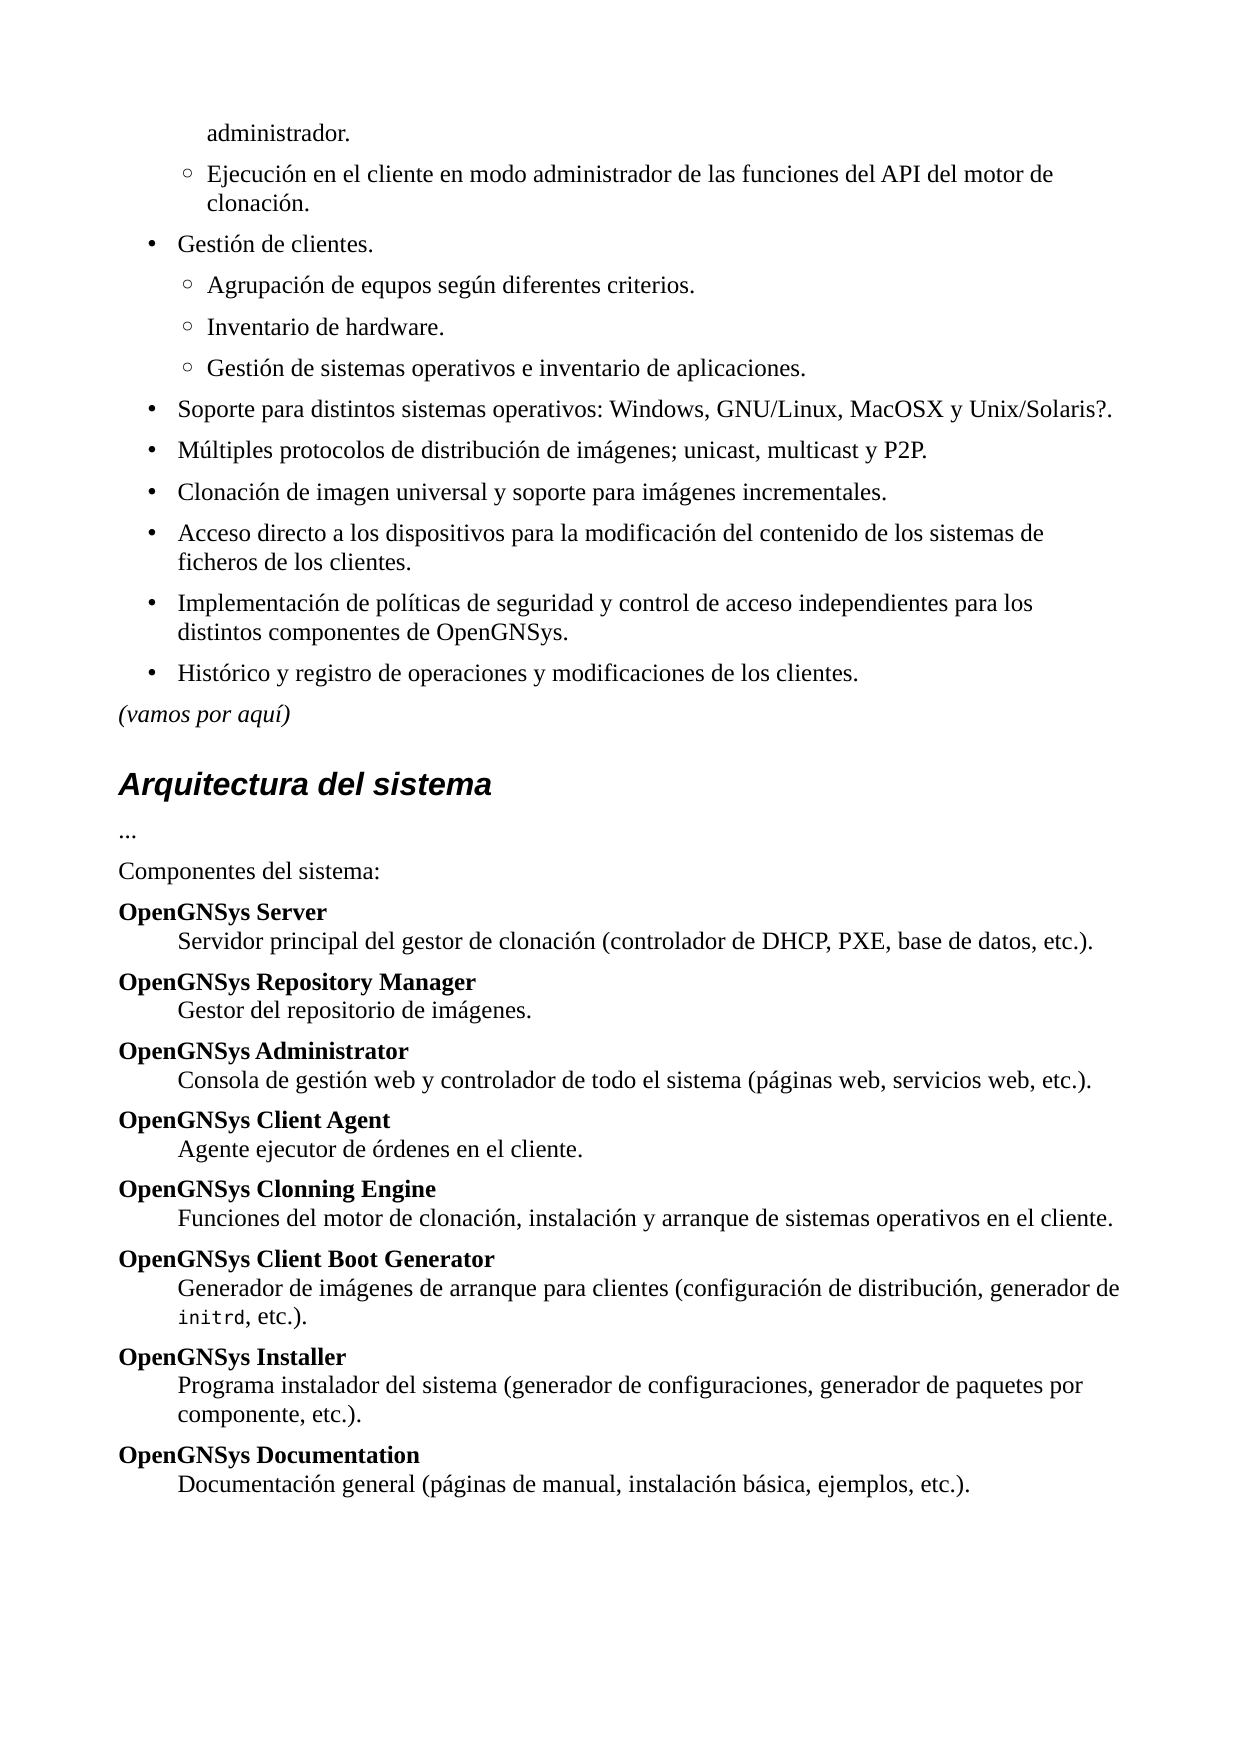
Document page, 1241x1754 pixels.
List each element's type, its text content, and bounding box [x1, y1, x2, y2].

list Soporte para distintos sistemas operativos: Windows, GNU/Linux, MacOSX y Unix/Solaris?. [148, 394, 1122, 423]
list Clonación de imagen universal y soporte para imágenes incrementales. [148, 477, 1122, 506]
text ... [118, 815, 1122, 844]
text OpenGNSys Repository Manager [118, 967, 1122, 996]
list Gestión de clientes. [148, 229, 1122, 258]
list Inventario de hardware. [177, 312, 1122, 341]
text OpenGNSys Documentation [118, 1440, 1122, 1469]
text (vamos por aquí) [118, 699, 1122, 728]
list Agrupación de equpos según diferentes criterios. [177, 271, 1122, 299]
list Implementación de políticas de seguridad y control de acceso independientes para los distintos componentes de OpenGNSys. [148, 588, 1122, 646]
text OpenGNSys Client Boot Generator [118, 1244, 1122, 1273]
list Ejecución en el cliente en modo administrador de las funciones del API del motor de clonación. [177, 159, 1122, 217]
text Servidor principal del gestor de clonación (controlador de DHCP, PXE, base de datos, etc.). [177, 926, 1122, 955]
text Funciones del motor de clonación, instalación y arranque de sistemas operativos en el cliente. [177, 1203, 1122, 1232]
list administrador. [177, 118, 1122, 147]
text Agente ejecutor de órdenes en el cliente. [177, 1134, 1122, 1163]
text OpenGNSys Administrator [118, 1036, 1122, 1065]
list Múltiples protocolos de distribución de imágenes; unicast, multicast y P2P. [148, 436, 1122, 464]
list Histórico y registro de operaciones y modificaciones de los clientes. [148, 658, 1122, 687]
text OpenGNSys Installer [118, 1342, 1122, 1371]
list Acceso directo a los dispositivos para la modificación del contenido de los sistemas de ficheros de los clientes. [148, 518, 1122, 576]
text Programa instalador del sistema (generador de configuraciones, generador de paquetes por componente, etc.). [177, 1371, 1122, 1428]
text Componentes del sistema: [118, 856, 1122, 885]
text Consola de gestión web y controlador de todo el sistema (páginas web, servicios web, etc.). [177, 1065, 1122, 1093]
text Documentación general (páginas de manual, instalación básica, ejemplos, etc.). [177, 1469, 1122, 1497]
list Gestión de sistemas operativos e inventario de aplicaciones. [177, 353, 1122, 382]
text OpenGNSys Clonning Engine [118, 1174, 1122, 1203]
subtitle Arquitectura del sistema [118, 766, 1122, 802]
text Generador de imágenes de arranque para clientes (configuración de distribución, generador de initrd, etc.). [177, 1273, 1122, 1330]
text OpenGNSys Server [118, 897, 1122, 926]
text OpenGNSys Client Agent [118, 1105, 1122, 1134]
text Gestor del repositorio de imágenes. [177, 996, 1122, 1024]
